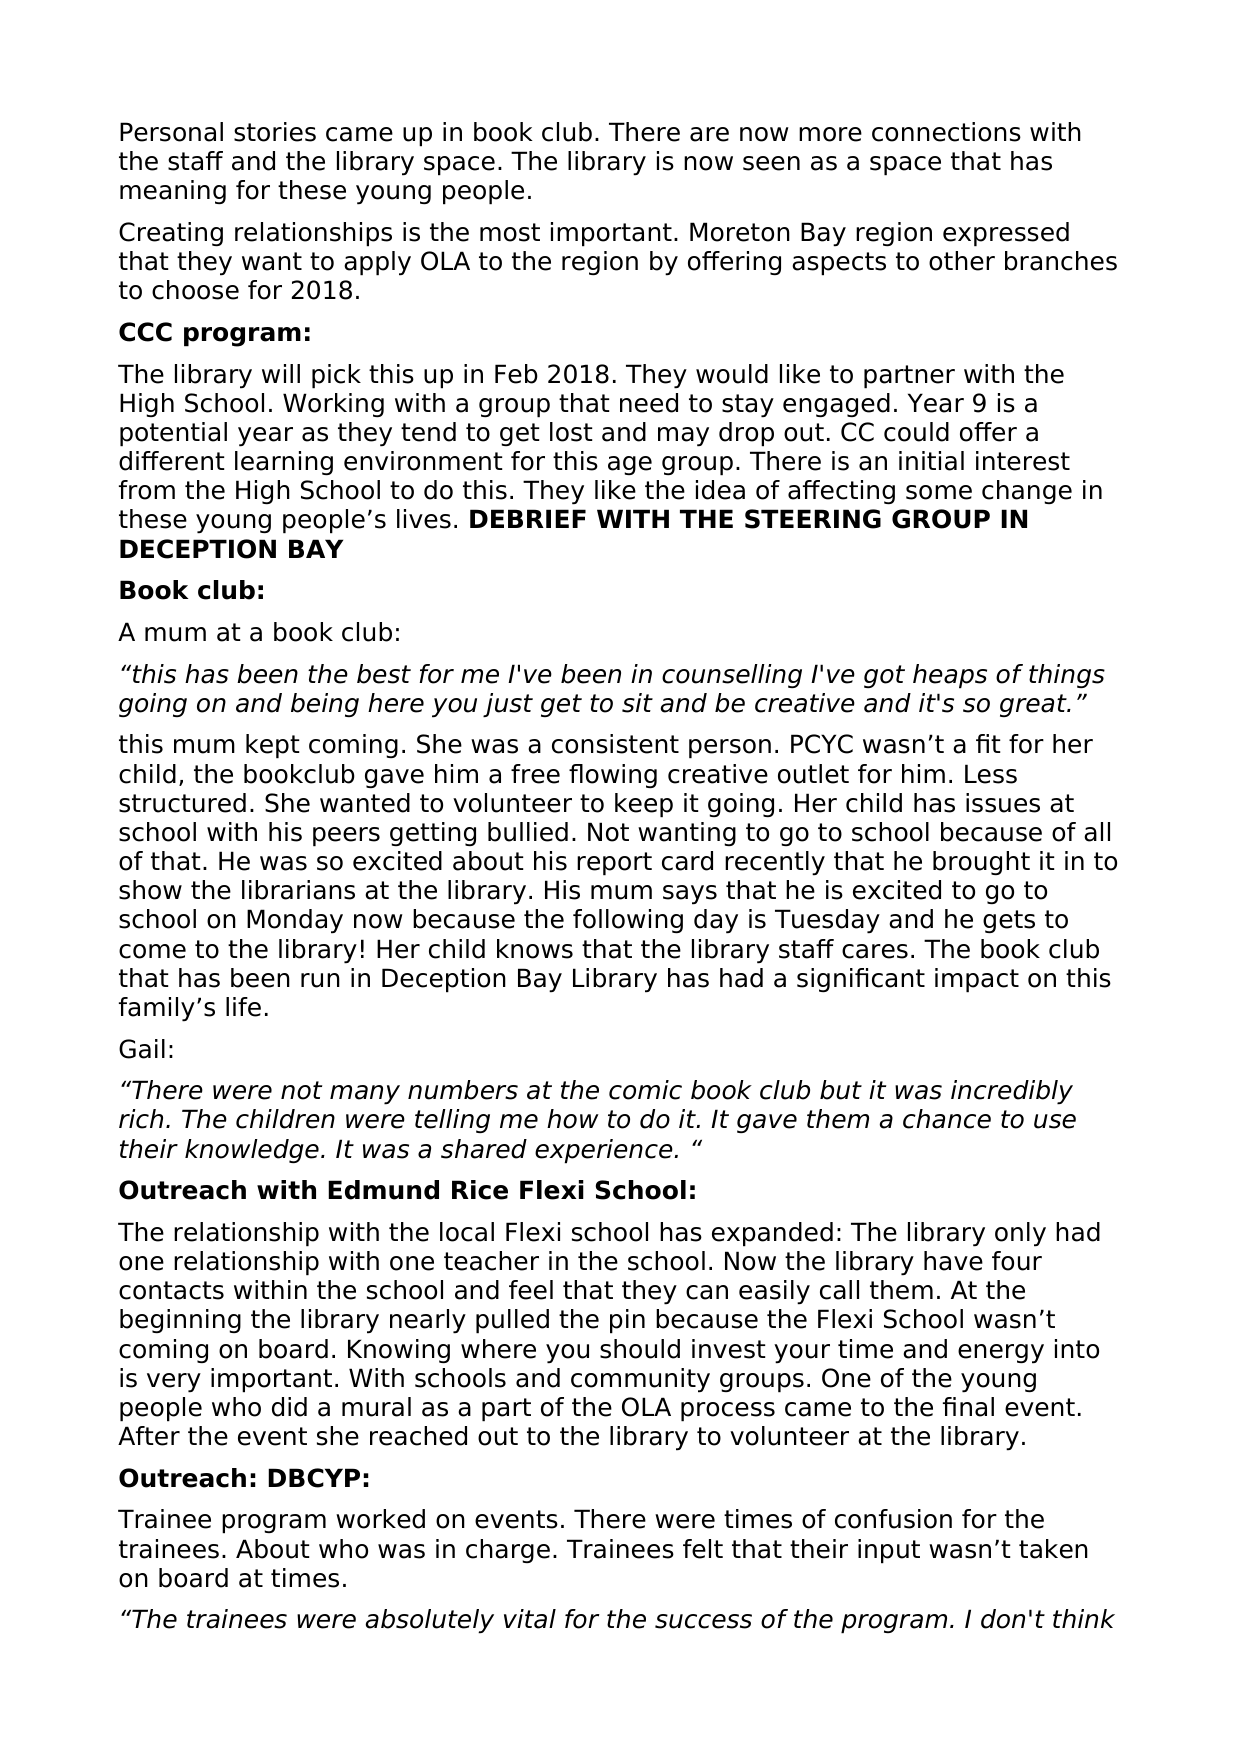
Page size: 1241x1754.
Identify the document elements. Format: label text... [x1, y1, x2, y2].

text The library will pick this up in Feb 2018. They would like to partner with the High School. Working with a group that need to stay engaged. Year 9 is a potential year as they tend to get lost and may drop out. CC could offer a different learning environment for this age group. There is an initial interest from the High School to do this. They like the idea of affecting some change in these young people’s lives. DEBRIEF WITH THE STEERING GROUP IN DECEPTION BAY [118, 360, 1122, 564]
text The relationship with the local Flexi school has expanded: The library only had one relationship with one teacher in the school. Now the library have four contacts within the school and feel that they can easily call them. At the beginning the library nearly pulled the pin because the Flexi School wasn’t coming on board. Knowing where you should invest your time and energy into is very important. With schools and community groups. One of the young people who did a mural as a part of the OLA process came to the final event. After the event she reached out to the library to volunteer at the library. [118, 1218, 1122, 1451]
text Creating relationships is the most important. Moreton Bay region expressed that they want to apply OLA to the region by offering aspects to other branches to choose for 2018. [118, 218, 1122, 306]
text “The trainees were absolutely vital for the success of the program. I don't think [118, 1606, 1122, 1635]
text Personal stories came up in book club. There are now more connections with the staff and the library space. The library is now seen as a space that has meaning for these young people. [118, 118, 1122, 206]
text CCC program: [118, 318, 1122, 347]
text A mum at a book club: [118, 618, 1122, 647]
text Outreach with Edmund Rice Flexi School: [118, 1176, 1122, 1206]
text Outreach: DBCYP: [118, 1464, 1122, 1493]
text “this has been the best for me I've been in counselling I've got heaps of things going on and being here you just get to sit and be creative and it's so great.” [118, 660, 1122, 718]
text Gail: [118, 1035, 1122, 1064]
text Trainee program worked on events. There were times of confusion for the trainees. About who was in charge. Trainees felt that their input wasn’t taken on board at times. [118, 1506, 1122, 1593]
text “There were not many numbers at the comic book club but it was incredibly rich. The children were telling me how to do it. It gave them a chance to use their knowledge. It was a shared experience. “ [118, 1076, 1122, 1164]
text this mum kept coming. She was a consistent person. PCYC wasn’t a fit for her child, the bookclub gave him a free flowing creative outlet for him. Less structured. She wanted to volunteer to keep it going. Her child has issues at school with his peers getting bullied. Not wanting to go to school because of all of that. He was so excited about his report card recently that he brought it in to show the librarians at the library. His mum says that he is excited to go to school on Monday now because the following day is Tuesday and he gets to come to the library! Her child knows that the library staff cares. The book club that has been run in Deception Bay Library has had a significant impact on this family’s life. [118, 731, 1122, 1022]
text Book club: [118, 576, 1122, 606]
